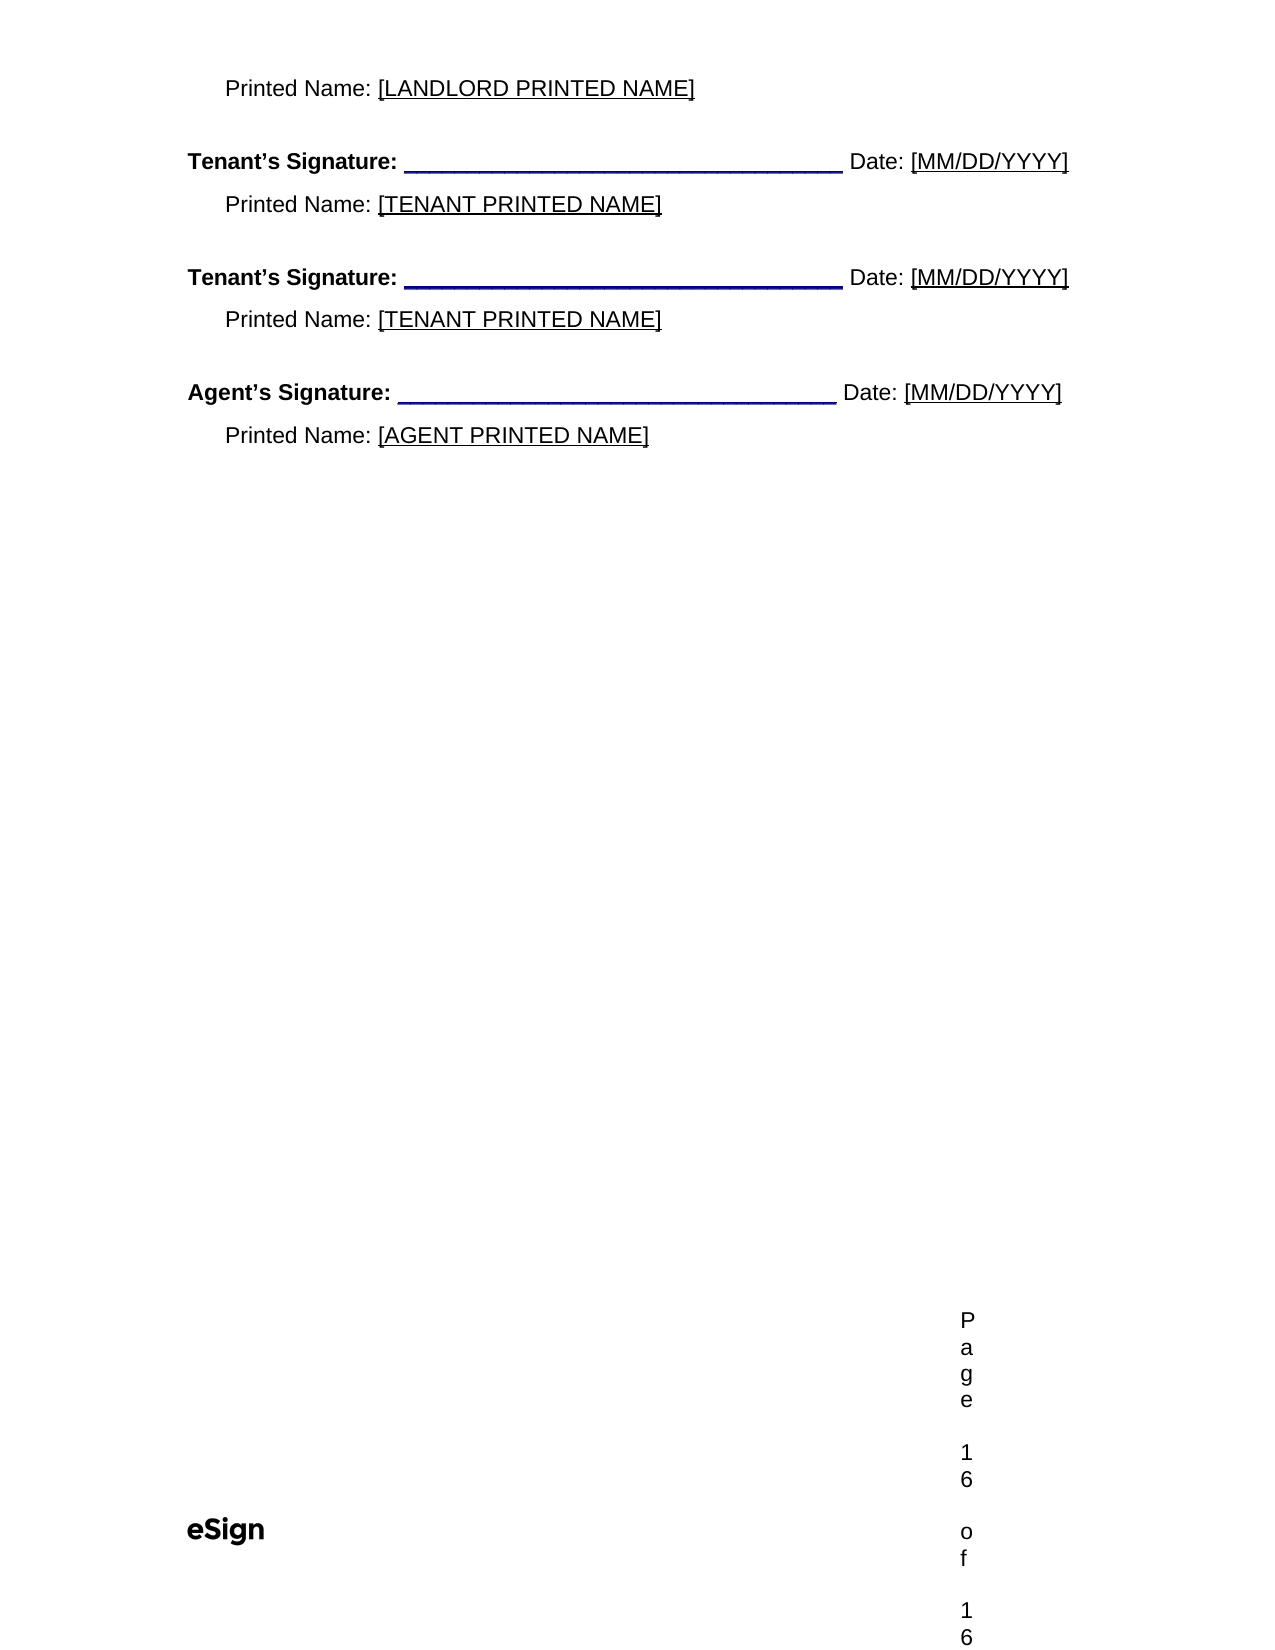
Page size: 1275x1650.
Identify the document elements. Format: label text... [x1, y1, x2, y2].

subtitle Printed Name: [TENANT PRINTED NAME] [225, 191, 1125, 217]
subtitle Printed Name: [TENANT PRINTED NAME] [225, 306, 1125, 333]
subtitle Tenant’s Signature: ___________________________________ Date: [MM/DD/YYYY] [187, 263, 1125, 290]
subtitle Printed Name: [AGENT PRINTED NAME] [225, 422, 1125, 448]
subtitle Tenant’s Signature: ___________________________________ Date: [MM/DD/YYYY] [187, 148, 1125, 174]
subtitle Printed Name: [LANDLORD PRINTED NAME] [225, 75, 1125, 101]
subtitle Agent’s Signature: ___________________________________ Date: [MM/DD/YYYY] [187, 379, 1125, 406]
